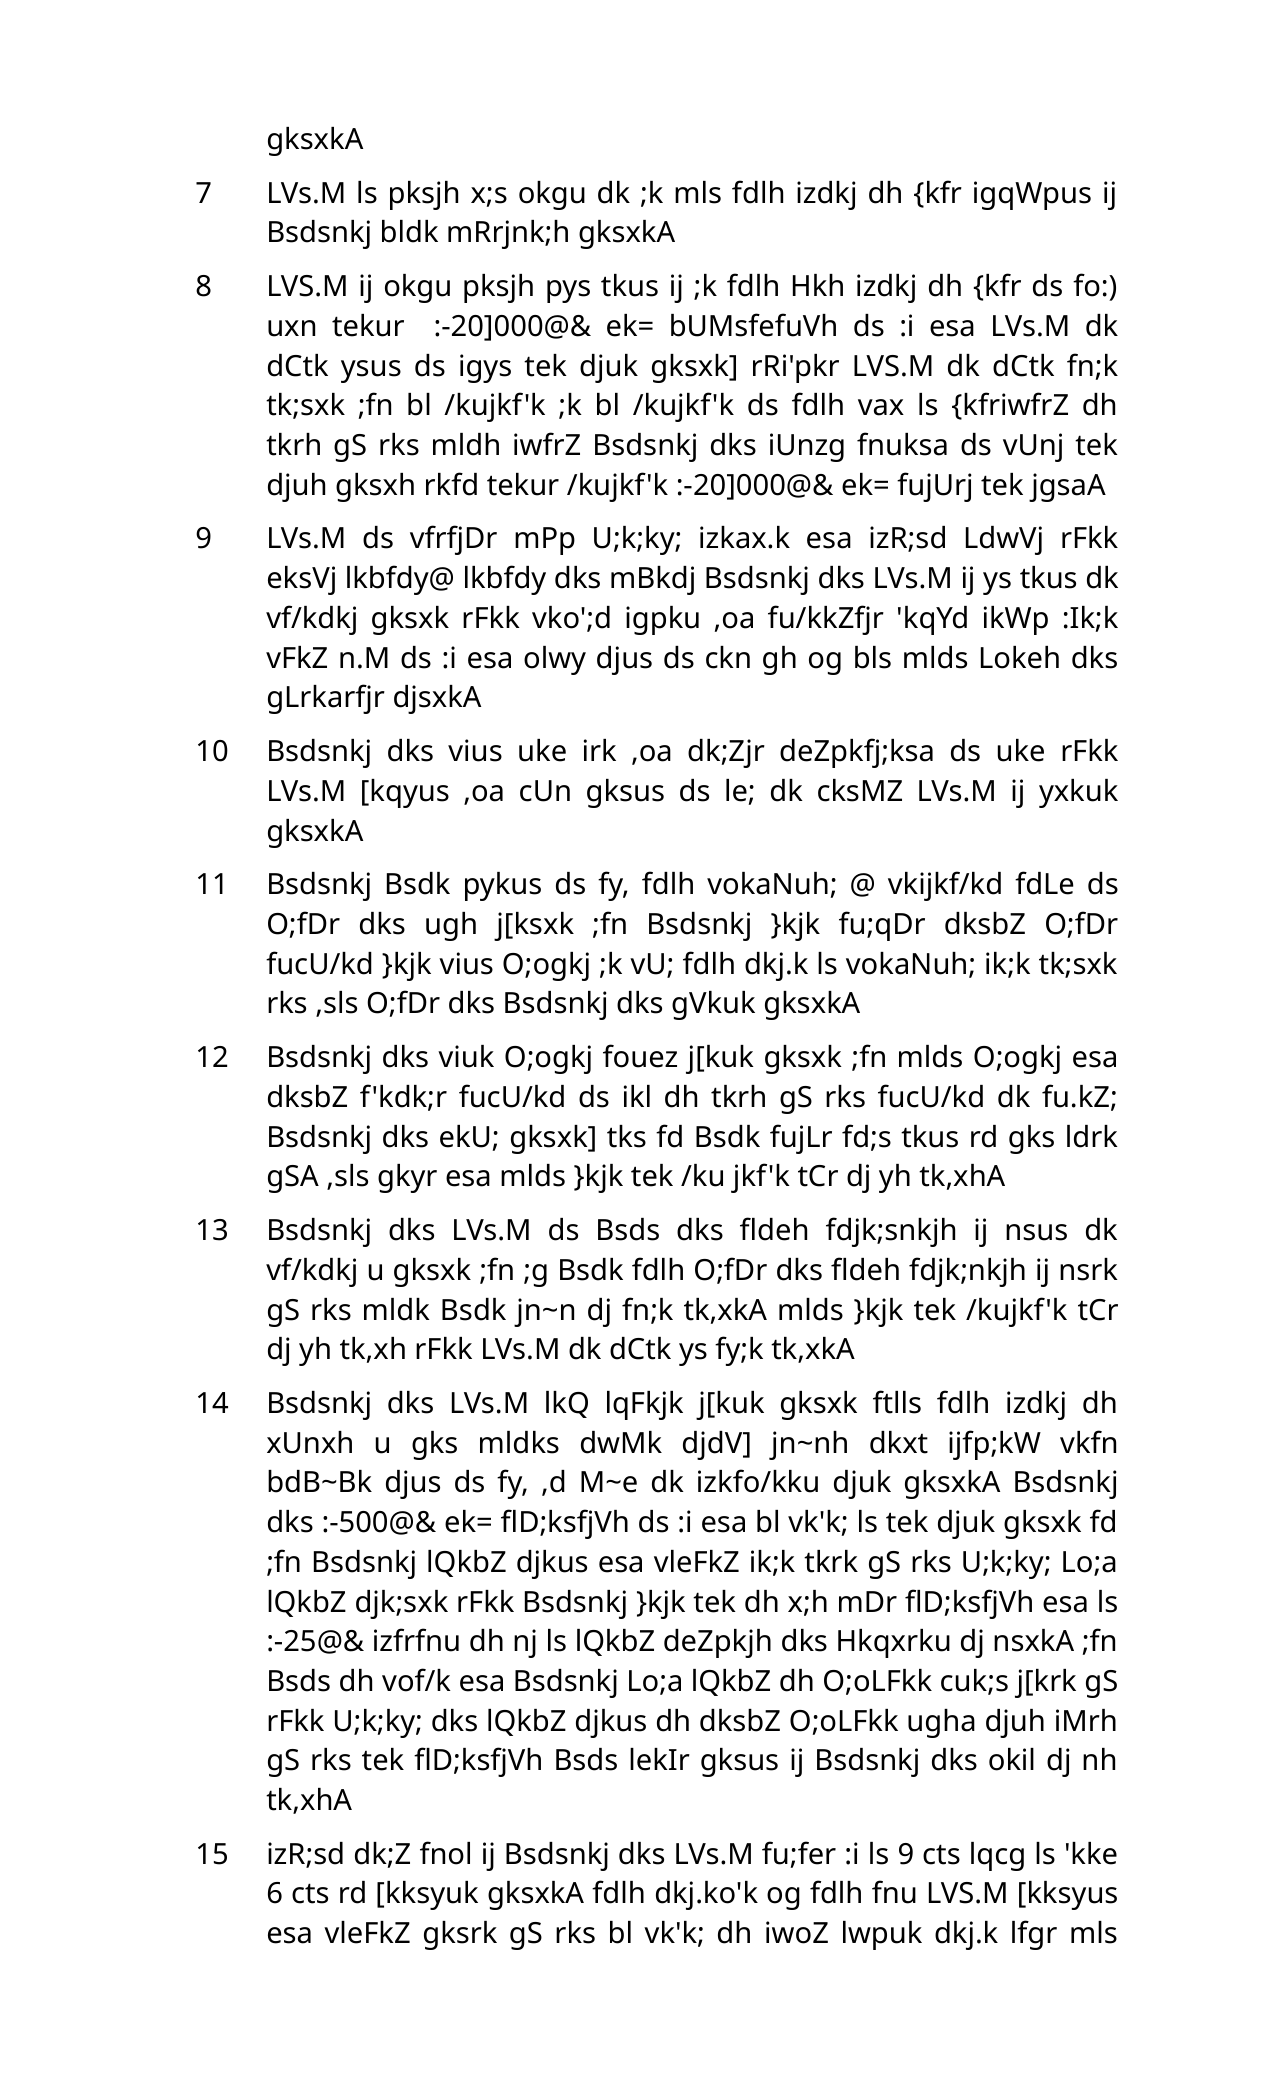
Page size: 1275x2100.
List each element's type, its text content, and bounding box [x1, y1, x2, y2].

text 12 Bsdsnkj dks viuk O;ogkj fouez j[kuk gksxk ;fn mlds O;ogkj esa dksbZ f'kdk;r fucU/kd ds ikl dh tkrh gS rks fucU/kd dk fu.kZ; Bsdsnkj dks ekU; gksxk] tks fd Bsdk fujLr fd;s tkus rd gks ldrk gSA ,sls gkyr esa mlds }kjk tek /ku jkf'k tCr dj yh tk,xhA [195, 1037, 1119, 1195]
text 9 LVs.M ds vfrfjDr mPp U;k;ky; izkax.k esa izR;sd LdwVj rFkk eksVj lkbfdy@ lkbfdy dks mBkdj Bsdsnkj dks LVs.M ij ys tkus dk vf/kdkj gksxk rFkk vko';d igpku ,oa fu/kkZfjr 'kqYd ikWp :Ik;k vFkZ n.M ds :i esa olwy djus ds ckn gh og bls mlds Lokeh dks gLrkarfjr djsxkA [195, 518, 1119, 716]
text 13 Bsdsnkj dks LVs.M ds Bsds dks fldeh fdjk;snkjh ij nsus dk vf/kdkj u gksxk ;fn ;g Bsdk fdlh O;fDr dks fldeh fdjk;nkjh ij nsrk gS rks mldk Bsdk jn~n dj fn;k tk,xkA mlds }kjk tek /kujkf'k tCr dj yh tk,xh rFkk LVs.M dk dCtk ys fy;k tk,xkA [195, 1209, 1119, 1368]
text gksxkA [195, 118, 1119, 158]
text 15 izR;sd dk;Z fnol ij Bsdsnkj dks LVs.M fu;fer :i ls 9 cts lqcg ls 'kke 6 cts rd [kksyuk gksxkA fdlh dkj.ko'k og fdlh fnu LVS.M [kksyus esa vleFkZ gksrk gS rks bl vk'k; dh iwoZ lwpuk dkj.k lfgr mls [195, 1833, 1119, 1952]
text 11 Bsdsnkj Bsdk pykus ds fy, fdlh vokaNuh; @ vkijkf/kd fdLe ds O;fDr dks ugh j[ksxk ;fn Bsdsnkj }kjk fu;qDr dksbZ O;fDr fucU/kd }kjk vius O;ogkj ;k vU; fdlh dkj.k ls vokaNuh; ik;k tk;sxk rks ,sls O;fDr dks Bsdsnkj dks gVkuk gksxkA [195, 864, 1119, 1022]
text 8 LVS.M ij okgu pksjh pys tkus ij ;k fdlh Hkh izdkj dh {kfr ds fo:) uxn tekur :-20]000@& ek= bUMsfefuVh ds :i esa LVs.M dk dCtk ysus ds igys tek djuk gksxk] rRi'pkr LVS.M dk dCtk fn;k tk;sxk ;fn bl /kujkf'k ;k bl /kujkf'k ds fdlh vax ls {kfriwfrZ dh tkrh gS rks mldh iwfrZ Bsdsnkj dks iUnzg fnuksa ds vUnj tek djuh gksxh rkfd tekur /kujkf'k :-20]000@& ek= fujUrj tek jgsaA [195, 266, 1119, 504]
text 14 Bsdsnkj dks LVs.M lkQ lqFkjk j[kuk gksxk ftlls fdlh izdkj dh xUnxh u gks mldks dwMk djdV] jn~nh dkxt ijfp;kW vkfn bdB~Bk djus ds fy, ,d M~e dk izkfo/kku djuk gksxkA Bsdsnkj dks :-500@& ek= flD;ksfjVh ds :i esa bl vk'k; ls tek djuk gksxk fd ;fn Bsdsnkj lQkbZ djkus esa vleFkZ ik;k tkrk gS rks U;k;ky; Lo;a lQkbZ djk;sxk rFkk Bsdsnkj }kjk tek dh x;h mDr flD;ksfjVh esa ls :-25@& izfrfnu dh nj ls lQkbZ deZpkjh dks Hkqxrku dj nsxkA ;fn Bsds dh vof/k esa Bsdsnkj Lo;a lQkbZ dh O;oLFkk cuk;s j[krk gS rFkk U;k;ky; dks lQkbZ djkus dh dksbZ O;oLFkk ugha djuh iMrh gS rks tek flD;ksfjVh Bsds lekIr gksus ij Bsdsnkj dks okil dj nh tk,xhA [195, 1382, 1119, 1819]
text 7 LVs.M ls pksjh x;s okgu dk ;k mls fdlh izdkj dh {kfr igqWpus ij Bsdsnkj bldk mRrjnk;h gksxkA [195, 172, 1119, 251]
text 10 Bsdsnkj dks vius uke irk ,oa dk;Zjr deZpkfj;ksa ds uke rFkk LVs.M [kqyus ,oa cUn gksus ds le; dk cksMZ LVs.M ij yxkuk gksxkA [195, 730, 1119, 849]
